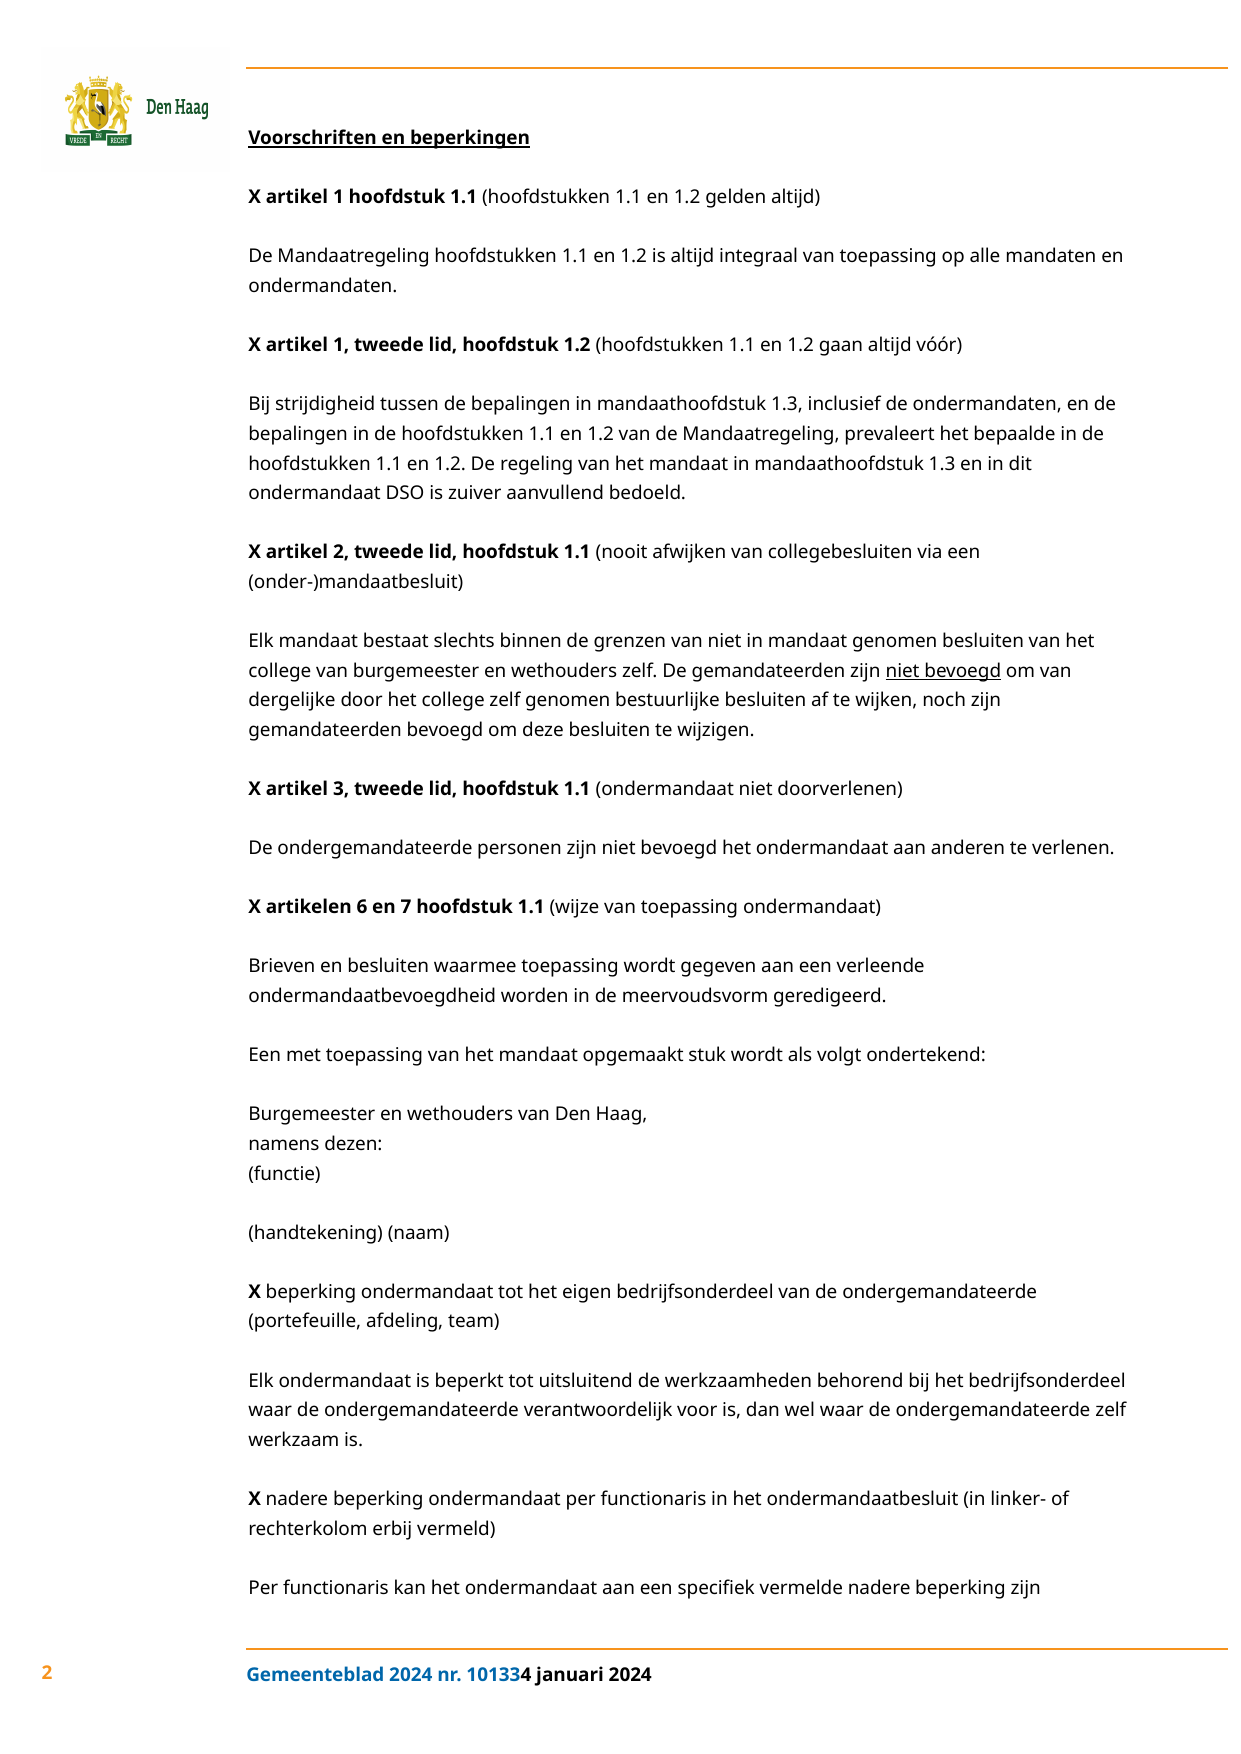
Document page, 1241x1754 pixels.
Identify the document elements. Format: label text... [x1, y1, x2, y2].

picture [41, 47, 231, 172]
table_cell Voorschriften en beperkingen X artikel 1 hoofdstuk 1.1 (hoofdstukken 1.1 en 1.2 gelden altijd) De Mandaatregeling hoofdstukken 1.1 en 1.2 is altijd integraal van toepassing op alle mandaten en ondermandaten. X artikel 1, tweede lid, hoofdstuk 1.2 (hoofdstukken 1.1 en 1.2 gaan altijd vóór) Bij strijdigheid tussen de bepalingen in mandaathoofdstuk 1.3, inclusief de ondermandaten, en de bepalingen in de hoofdstukken 1.1 en 1.2 van de Mandaatregeling, prevaleert het bepaalde in de hoofdstukken 1.1 en 1.2. De regeling van het mandaat in mandaathoofdstuk 1.3 en in dit ondermandaat DSO is zuiver aanvullend bedoeld. X artikel 2, tweede lid, hoofdstuk 1.1 (nooit afwijken van collegebesluiten via een (onder-)mandaatbesluit) Elk mandaat bestaat slechts binnen de grenzen van niet in mandaat genomen besluiten van het college van burgemeester en wethouders zelf. De gemandateerden zijn niet bevoegd om van dergelijke door het college zelf genomen bestuurlijke besluiten af te wijken, noch zijn gemandateerden bevoegd om deze besluiten te wijzigen. X artikel 3, tweede lid, hoofdstuk 1.1 (ondermandaat niet doorverlenen) De ondergemandateerde personen zijn niet bevoegd het ondermandaat aan anderen te verlenen. X artikelen 6 en 7 hoofdstuk 1.1 (wijze van toepassing ondermandaat) Brieven en besluiten waarmee toepassing wordt gegeven aan een verleende ondermandaatbevoegdheid worden in de meervoudsvorm geredigeerd. Een met toepassing van het mandaat opgemaakt stuk wordt als volgt ondertekend: Burgemeester en wethouders van Den Haag, namens dezen: (functie) (handtekening) (naam) X beperking ondermandaat tot het eigen bedrijfsonderdeel van de ondergemandateerde (portefeuille, afdeling, team) Elk ondermandaat is beperkt tot uitsluitend de werkzaamheden behorend bij het bedrijfsonderdeel waar de ondergemandateerde verantwoordelijk voor is, dan wel waar de ondergemandateerde zelf werkzaam is. X nadere beperking ondermandaat per functionaris in het ondermandaatbesluit (in linker- of rechterkolom erbij vermeld) Per functionaris kan het ondermandaat aan een specifiek vermelde nadere beperking zijn [248, 95, 1152, 1600]
